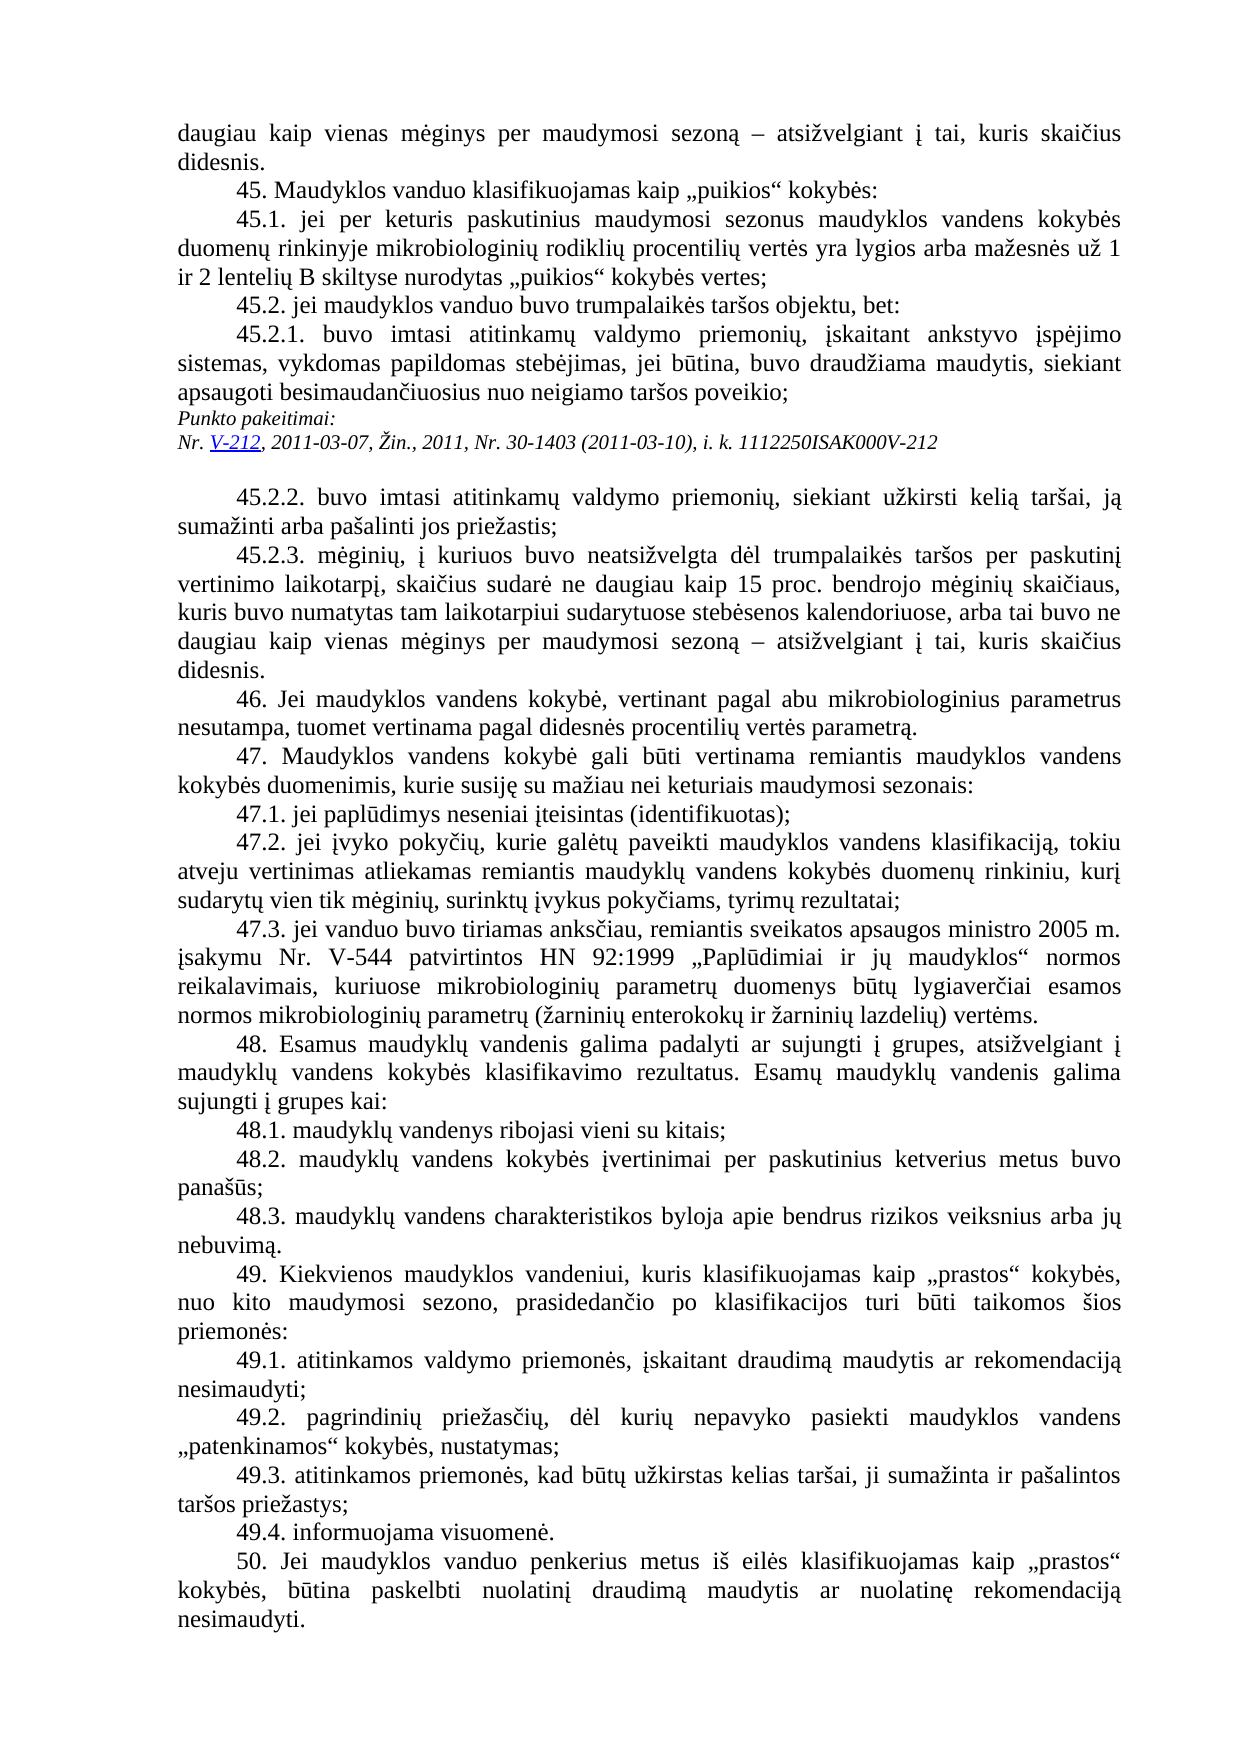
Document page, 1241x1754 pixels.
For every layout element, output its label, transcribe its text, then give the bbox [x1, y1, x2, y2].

text 45.2.1. buvo imtasi atitinkamų valdymo priemonių, įskaitant ankstyvo įspėjimo sistemas, vykdomas papildomas stebėjimas, jei būtina, buvo draudžiama maudytis, siekiant apsaugoti besimaudančiuosius nuo neigiamo taršos poveikio; [177, 319, 1122, 406]
text Nr. V-212, 2011-03-07, Žin., 2011, Nr. 30-1403 (2011-03-10), i. k. 1112250ISAK000V-212 [177, 430, 1122, 454]
text 48.1. maudyklų vandenys ribojasi vieni su kitais; [177, 1115, 1122, 1144]
text 48.2. maudyklų vandens kokybės įvertinimai per paskutinius ketverius metus buvo panašūs; [177, 1144, 1122, 1201]
text 49.1. atitinkamos valdymo priemonės, įskaitant draudimą maudytis ar rekomendaciją nesimaudyti; [177, 1345, 1122, 1402]
text 47.3. jei vanduo buvo tiriamas anksčiau, remiantis sveikatos apsaugos ministro 2005 m. įsakymu Nr. V-544 patvirtintos HN 92:1999 „Paplūdimiai ir jų maudyklos“ normos reikalavimais, kuriuose mikrobiologinių parametrų duomenys būtų lygiaverčiai esamos normos mikrobiologinių parametrų (žarninių enterokokų ir žarninių lazdelių) vertėms. [177, 914, 1122, 1029]
text 47. Maudyklos vandens kokybė gali būti vertinama remiantis maudyklos vandens kokybės duomenimis, kurie susiję su mažiau nei keturiais maudymosi sezonais: [177, 741, 1122, 799]
text 45.2.3. mėginių, į kuriuos buvo neatsižvelgta dėl trumpalaikės taršos per paskutinį vertinimo laikotarpį, skaičius sudarė ne daugiau kaip 15 proc. bendrojo mėginių skaičiaus, kuris buvo numatytas tam laikotarpiui sudarytuose stebėsenos kalendoriuose, arba tai buvo ne daugiau kaip vienas mėginys per maudymosi sezoną – atsižvelgiant į tai, kuris skaičius didesnis. [177, 540, 1122, 684]
text 49. Kiekvienos maudyklos vandeniui, kuris klasifikuojamas kaip „prastos“ kokybės, nuo kito maudymosi sezono, prasidedančio po klasifikacijos turi būti taikomos šios priemonės: [177, 1259, 1122, 1345]
text 48. Esamus maudyklų vandenis galima padalyti ar sujungti į grupes, atsižvelgiant į maudyklų vandens kokybės klasifikavimo rezultatus. Esamų maudyklų vandenis galima sujungti į grupes kai: [177, 1029, 1122, 1115]
text 45.2. jei maudyklos vanduo buvo trumpalaikės taršos objektu, bet: [177, 291, 1122, 319]
text 49.3. atitinkamos priemonės, kad būtų užkirstas kelias taršai, ji sumažinta ir pašalintos taršos priežastys; [177, 1460, 1122, 1517]
text 45.2.2. buvo imtasi atitinkamų valdymo priemonių, siekiant užkirsti kelią taršai, ją sumažinti arba pašalinti jos priežastis; [177, 482, 1122, 540]
text 50. Jei maudyklos vanduo penkerius metus iš eilės klasifikuojamas kaip „prastos“ kokybės, būtina paskelbti nuolatinį draudimą maudytis ar nuolatinę rekomendaciją nesimaudyti. [177, 1546, 1122, 1632]
text 48.3. maudyklų vandens charakteristikos byloja apie bendrus rizikos veiksnius arba jų nebuvimą. [177, 1201, 1122, 1259]
text 45. Maudyklos vanduo klasifikuojamas kaip „puikios“ kokybės: [177, 176, 1122, 204]
text 49.2. pagrindinių priežasčių, dėl kurių nepavyko pasiekti maudyklos vandens „patenkinamos“ kokybės, nustatymas; [177, 1402, 1122, 1460]
text 45.1. jei per keturis paskutinius maudymosi sezonus maudyklos vandens kokybės duomenų rinkinyje mikrobiologinių rodiklių procentilių vertės yra lygios arba mažesnės už 1 ir 2 lentelių B skiltyse nurodytas „puikios“ kokybės vertes; [177, 204, 1122, 291]
text daugiau kaip vienas mėginys per maudymosi sezoną – atsižvelgiant į tai, kuris skaičius didesnis. [177, 118, 1122, 176]
text 49.4. informuojama visuomenė. [177, 1517, 1122, 1546]
text 47.2. jei įvyko pokyčių, kurie galėtų paveikti maudyklos vandens klasifikaciją, tokiu atveju vertinimas atliekamas remiantis maudyklų vandens kokybės duomenų rinkiniu, kurį sudarytų vien tik mėginių, surinktų įvykus pokyčiams, tyrimų rezultatai; [177, 827, 1122, 914]
text 47.1. jei paplūdimys neseniai įteisintas (identifikuotas); [177, 799, 1122, 827]
text 46. Jei maudyklos vandens kokybė, vertinant pagal abu mikrobiologinius parametrus nesutampa, tuomet vertinama pagal didesnės procentilių vertės parametrą. [177, 684, 1122, 741]
text Punkto pakeitimai: [177, 406, 1122, 430]
